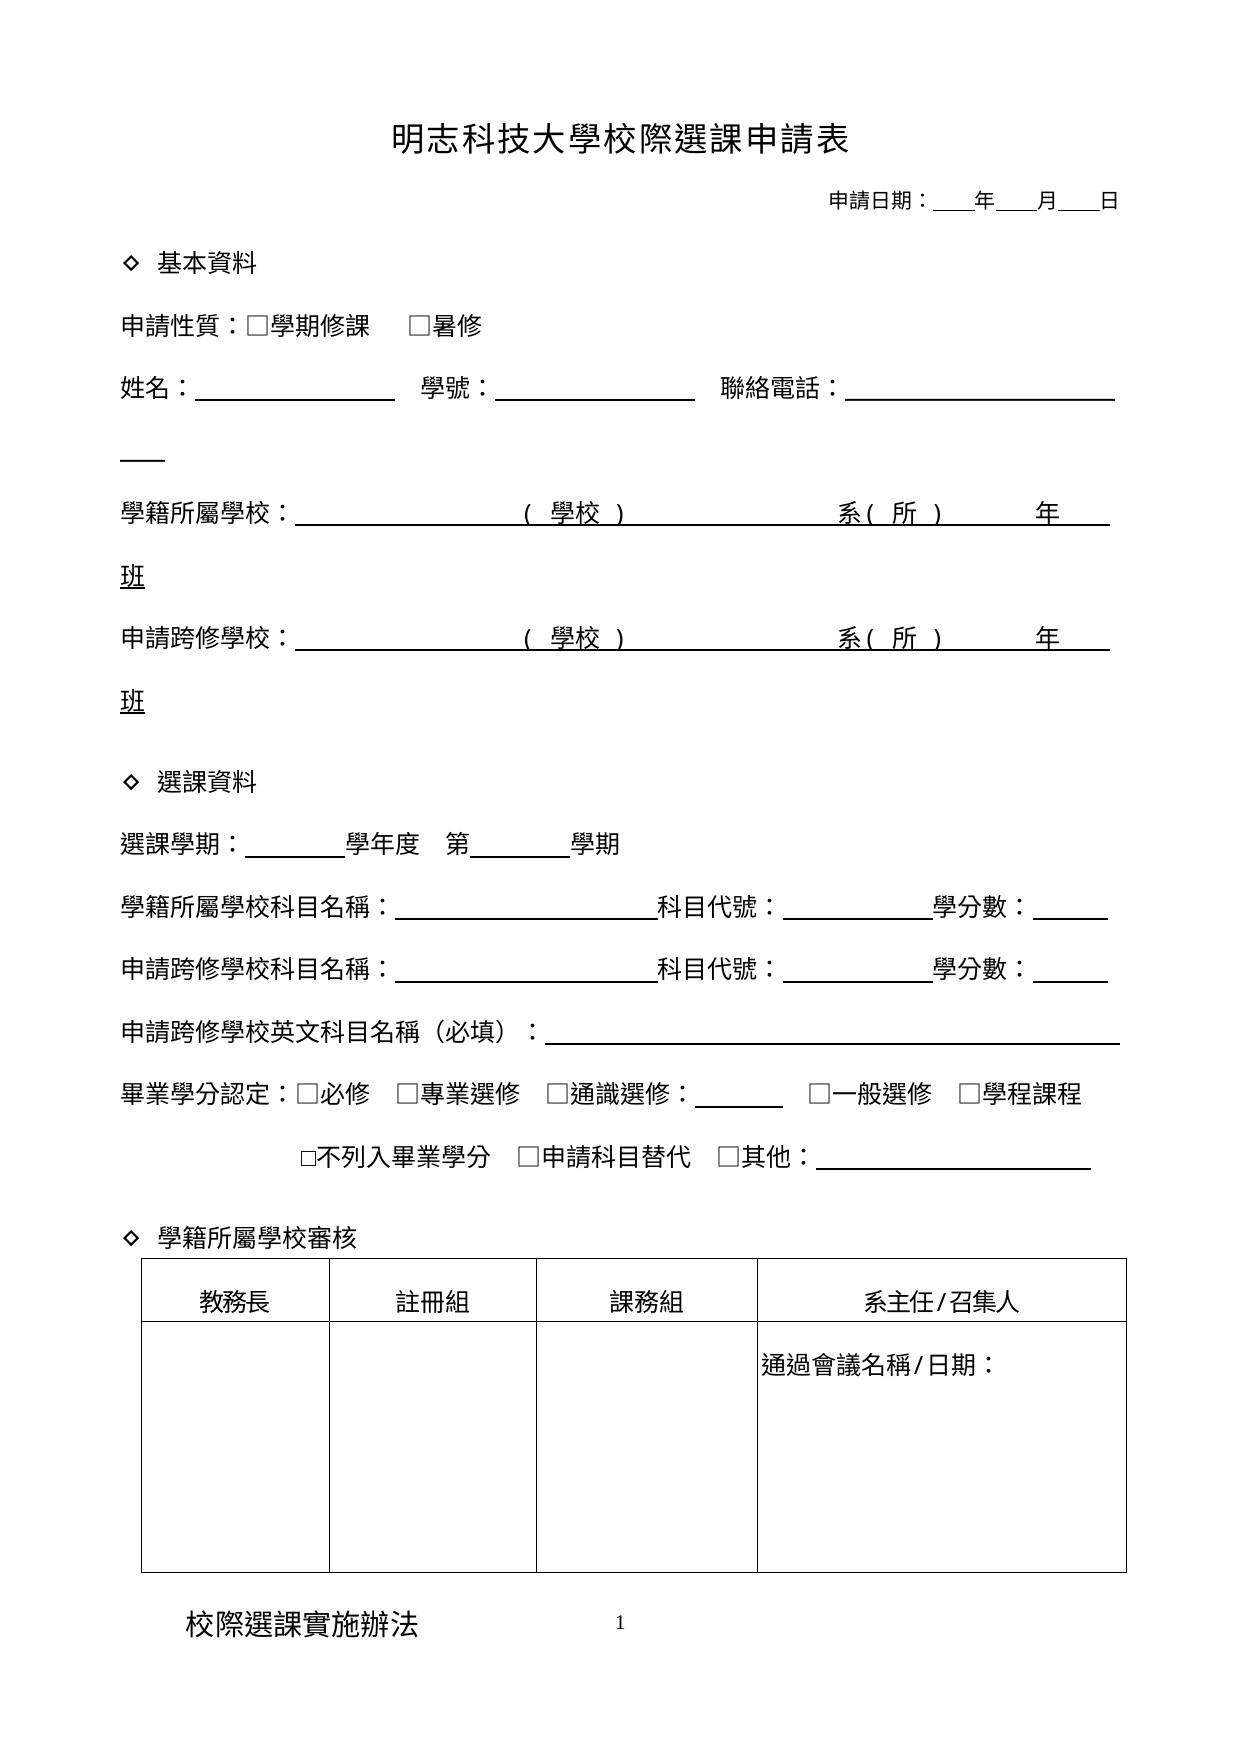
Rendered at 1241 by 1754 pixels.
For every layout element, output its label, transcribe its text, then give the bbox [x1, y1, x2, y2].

list 基本資料 [120, 220, 1120, 282]
text 申請日期： 年 月 日 [120, 157, 1120, 220]
text 申請性質：□學期修課 □暑修 [120, 282, 1120, 345]
table_header 系主任/召集人 [758, 1259, 1126, 1321]
text 學籍所屬學校： ( 學校 ) 系( 所 ) 年 班 [120, 470, 1120, 595]
table_header 課務組 [537, 1259, 757, 1321]
text 畢業學分認定：□必修 □專業選修 □通識選修： □一般選修 □學程課程 [120, 1051, 1120, 1114]
text 姓名： 學號： 聯絡電話：_____________________ [120, 345, 1120, 470]
list 選課資料 [120, 739, 1120, 801]
text 明志科技大學校際選課申請表 [120, 95, 1120, 157]
table_cell [537, 1322, 757, 1572]
list 學籍所屬學校審核 [120, 1195, 1120, 1257]
text 學籍所屬學校科目名稱： 科目代號： 學分數： [120, 864, 1120, 926]
text 申請跨修學校： ( 學校 ) 系( 所 ) 年 班 [120, 595, 1120, 720]
text 申請跨修學校英文科目名稱（必填）： [120, 989, 1120, 1051]
table_cell [330, 1322, 536, 1572]
table_cell 通過會議名稱/日期： [758, 1322, 1126, 1572]
table_header 註冊組 [330, 1259, 536, 1321]
text 申請跨修學校科目名稱： 科目代號： 學分數： [120, 926, 1120, 989]
table_header 教務長 [142, 1259, 329, 1321]
table_cell [142, 1322, 329, 1572]
text □不列入畢業學分 □申請科目替代 □其他： [301, 1114, 1120, 1176]
text 選課學期： 學年度 第 學期 [120, 801, 1120, 864]
